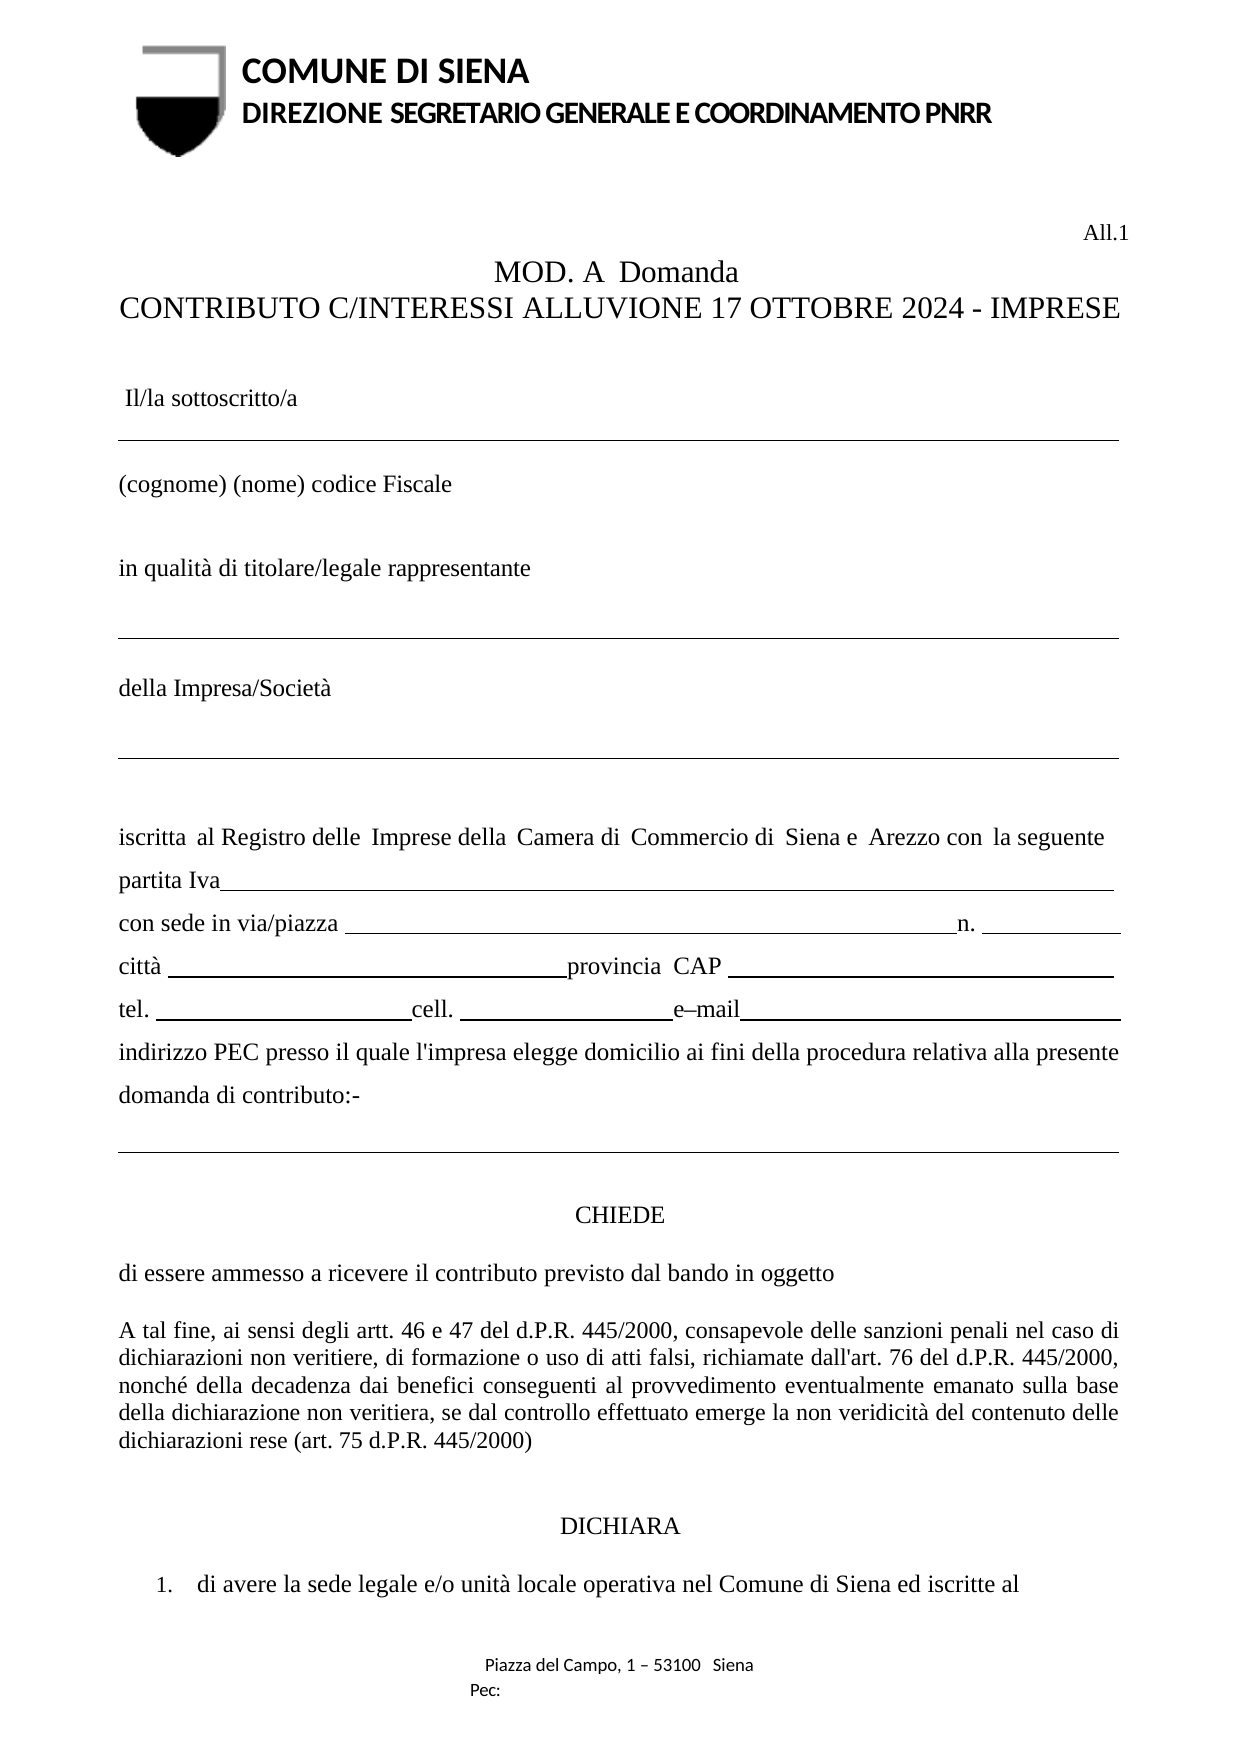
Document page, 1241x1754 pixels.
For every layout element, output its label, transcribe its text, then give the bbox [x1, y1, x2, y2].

text CHIEDE [103, 1201, 1137, 1229]
text All.1 [104, 219, 1129, 245]
text in qualità di titolare/legale rappresentante [118, 553, 1137, 582]
text della Impresa/Società [118, 673, 1137, 702]
list di avere la sede legale e/o unità locale operativa nel Comune di Siena ed iscritte al [156, 1569, 1061, 1626]
text MOD. A Domanda [104, 254, 1129, 289]
text DICHIARA [111, 1511, 1129, 1540]
text CONTRIBUTO C/INTERESSI ALLUVIONE 17 OTTOBRE 2024 - IMPRESE [110, 290, 1129, 326]
text di essere ammesso a ricevere il contributo previsto dal bando in oggetto [118, 1258, 1137, 1287]
text A tal fine, ai sensi degli artt. 46 e 47 del d.P.R. 445/2000, consapevole delle sanzioni penali nel caso di dichiarazioni non veritiere, di formazione o uso di atti falsi, richiamate dall'art. 76 del d.P.R. 445/2000, nonché della decadenza dai benefici conseguenti al provvedimento eventualmente emanato sulla base della dichiarazione non veritiera, se dal controllo effettuato emerge la non veridicità del contenuto delle dichiarazioni rese (art. 75 d.P.R. 445/2000) [118, 1316, 1121, 1454]
text (cognome) (nome) codice Fiscale [118, 469, 1137, 498]
text iscritta al Registro delle Imprese della Camera di Commercio di Siena e Arezzo con la seguente partita Iva con sede in via/piazza n. città provincia CAP tel. cell. e–mail indirizzo PEC presso il quale l'impresa elegge domicilio ai fini della procedura relativa alla presente domanda di contributo:- [118, 822, 1125, 1109]
picture [135, 45, 226, 157]
text Il/la sottoscritto/a [124, 383, 1137, 412]
